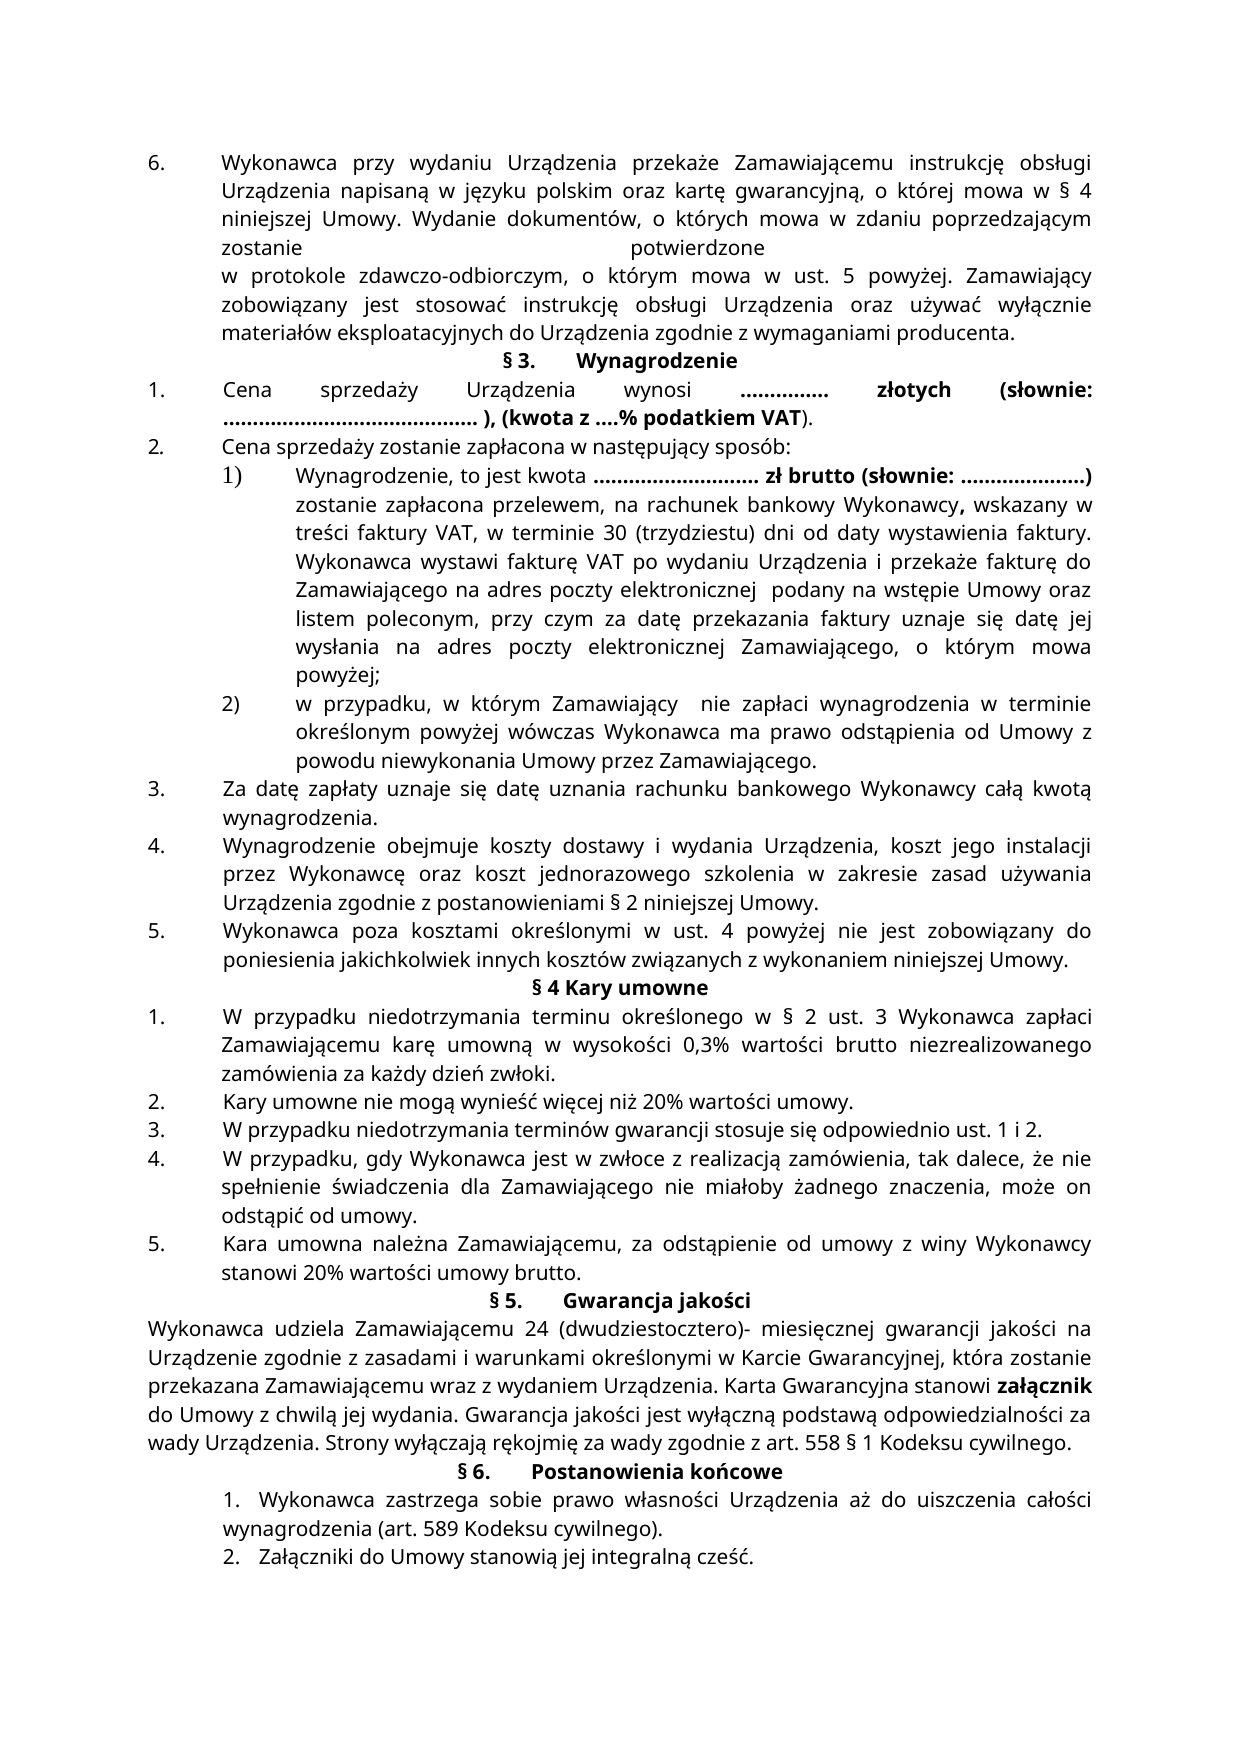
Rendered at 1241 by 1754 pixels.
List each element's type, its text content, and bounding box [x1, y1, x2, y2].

text 6. Wykonawca przy wydaniu Urządzenia przekaże Zamawiającemu instrukcję obsługi Urządzenia napisaną w języku polskim oraz kartę gwarancyjną, o której mowa w § 4 niniejszej Umowy. Wydanie dokumentów, o których mowa w zdaniu poprzedzającym zostanie potwierdzone w protokole zdawczo-odbiorczym, o którym mowa w ust. 5 powyżej. Zamawiający zobowiązany jest stosować instrukcję obsługi Urządzenia oraz używać wyłącznie materiałów eksploatacyjnych do Urządzenia zgodnie z wymaganiami producenta. [148, 148, 1093, 347]
text 2. Cena sprzedaży zostanie zapłacona w następujący sposób: [148, 432, 1093, 460]
list Załączniki do Umowy stanowią jej integralną cześć. [223, 1542, 1093, 1571]
list Kara umowna należna Zamawiającemu, za odstąpienie od umowy z winy Wykonawcy stanowi 20% wartości umowy brutto. [148, 1229, 1093, 1286]
text § 5. Gwarancja jakości [148, 1286, 1093, 1314]
list Wykonawca zastrzega sobie prawo własności Urządzenia aż do uiszczenia całości wynagrodzenia (art. 589 Kodeksu cywilnego). [223, 1485, 1093, 1542]
list Kary umowne nie mogą wynieść więcej niż 20% wartości umowy. [148, 1087, 1093, 1116]
list W przypadku, gdy Wykonawca jest w zwłoce z realizacją zamówienia, tak dalece, że nie spełnienie świadczenia dla Zamawiającego nie miałoby żadnego znaczenia, może on odstąpić od umowy. [148, 1144, 1093, 1229]
list W przypadku niedotrzymania terminu określonego w § 2 ust. 3 Wykonawca zapłaci Zamawiającemu karę umowną w wysokości 0,3% wartości brutto niezrealizowanego zamówienia za każdy dzień zwłoki. [148, 1002, 1093, 1087]
list w przypadku, w którym Zamawiający nie zapłaci wynagrodzenia w terminie określonym powyżej wówczas Wykonawca ma prawo odstąpienia od Umowy z powodu niewykonania Umowy przez Zamawiającego. [221, 689, 1093, 774]
list Wykonawca poza kosztami określonymi w ust. 4 powyżej nie jest zobowiązany do poniesienia jakichkolwiek innych kosztów związanych z wykonaniem niniejszej Umowy. [148, 916, 1093, 973]
text § 6. Postanowienia końcowe [148, 1457, 1093, 1485]
text 1. Cena sprzedaży Urządzenia wynosi …………… złotych (słownie: ……………………………………. ), (kwota z ….% podatkiem VAT). [148, 375, 1093, 432]
text 4. Wynagrodzenie obejmuje koszty dostawy i wydania Urządzenia, koszt jego instalacji przez Wykonawcę oraz koszt jednorazowego szkolenia w zakresie zasad używania Urządzenia zgodnie z postanowieniami § 2 niniejszej Umowy. [148, 831, 1093, 916]
text § 4 Kary umowne [148, 973, 1093, 1002]
list Wynagrodzenie, to jest kwota ………………………. zł brutto (słownie: …………………) zostanie zapłacona przelewem, na rachunek bankowy Wykonawcy, wskazany w treści faktury VAT, w terminie 30 (trzydziestu) dni od daty wystawienia faktury. Wykonawca wystawi fakturę VAT po wydaniu Urządzenia i przekaże fakturę do Zamawiającego na adres poczty elektronicznej podany na wstępie Umowy oraz listem poleconym, przy czym za datę przekazania faktury uznaje się datę jej wysłania na adres poczty elektronicznej Zamawiającego, o którym mowa powyżej; [221, 460, 1093, 689]
list W przypadku niedotrzymania terminów gwarancji stosuje się odpowiednio ust. 1 i 2. [148, 1116, 1093, 1144]
text 3. Za datę zapłaty uznaje się datę uznania rachunku bankowego Wykonawcy całą kwotą wynagrodzenia. [148, 774, 1093, 831]
text Wykonawca udziela Zamawiającemu 24 (dwudziestocztero)- miesięcznej gwarancji jakości na Urządzenie zgodnie z zasadami i warunkami określonymi w Karcie Gwarancyjnej, która zostanie przekazana Zamawiającemu wraz z wydaniem Urządzenia. Karta Gwarancyjna stanowi załącznik do Umowy z chwilą jej wydania. Gwarancja jakości jest wyłączną podstawą odpowiedzialności za wady Urządzenia. Strony wyłączają rękojmię za wady zgodnie z art. 558 § 1 Kodeksu cywilnego. [148, 1314, 1093, 1457]
text § 3. Wynagrodzenie [148, 347, 1093, 375]
